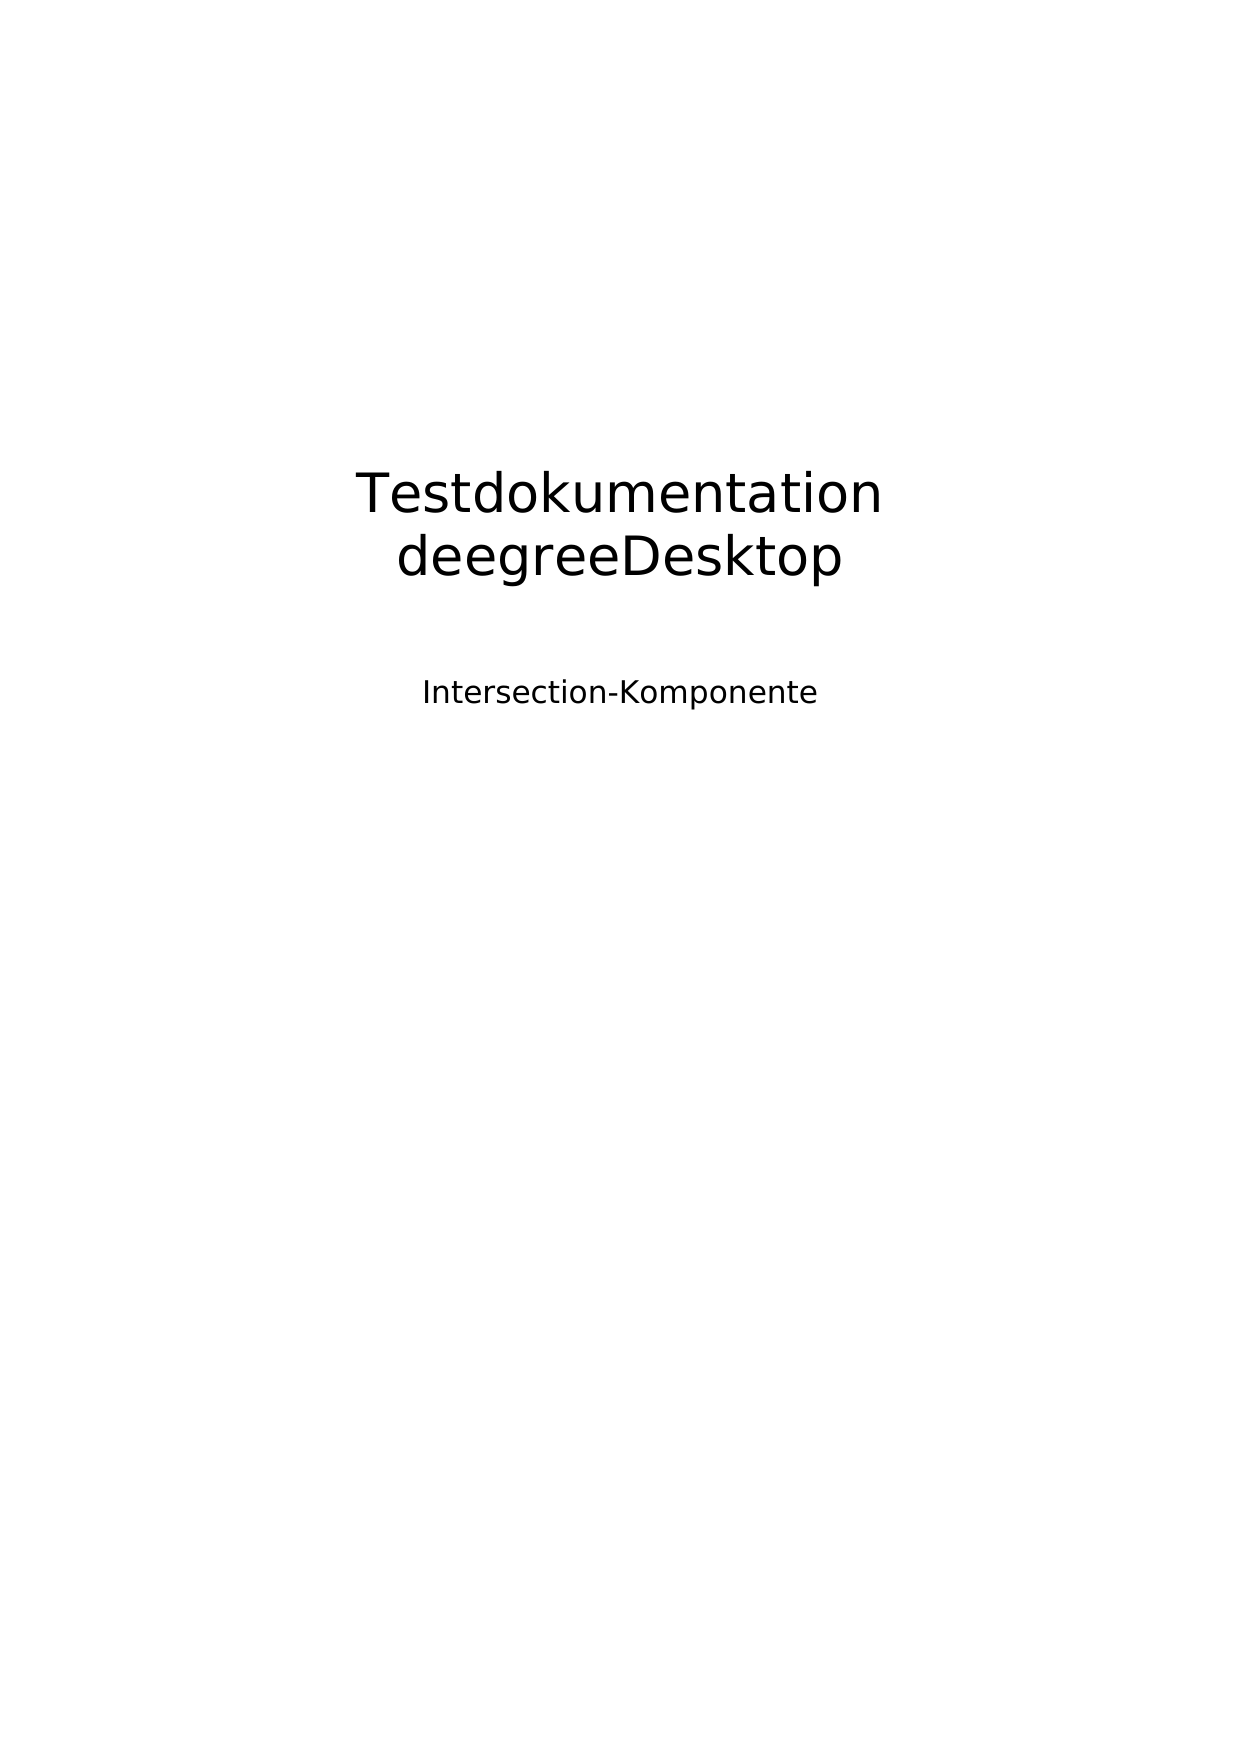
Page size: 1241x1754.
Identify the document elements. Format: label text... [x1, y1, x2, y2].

text Intersection-Komponente [148, 675, 1092, 711]
text Testdokumentation deegreeDesktop [148, 462, 1092, 588]
